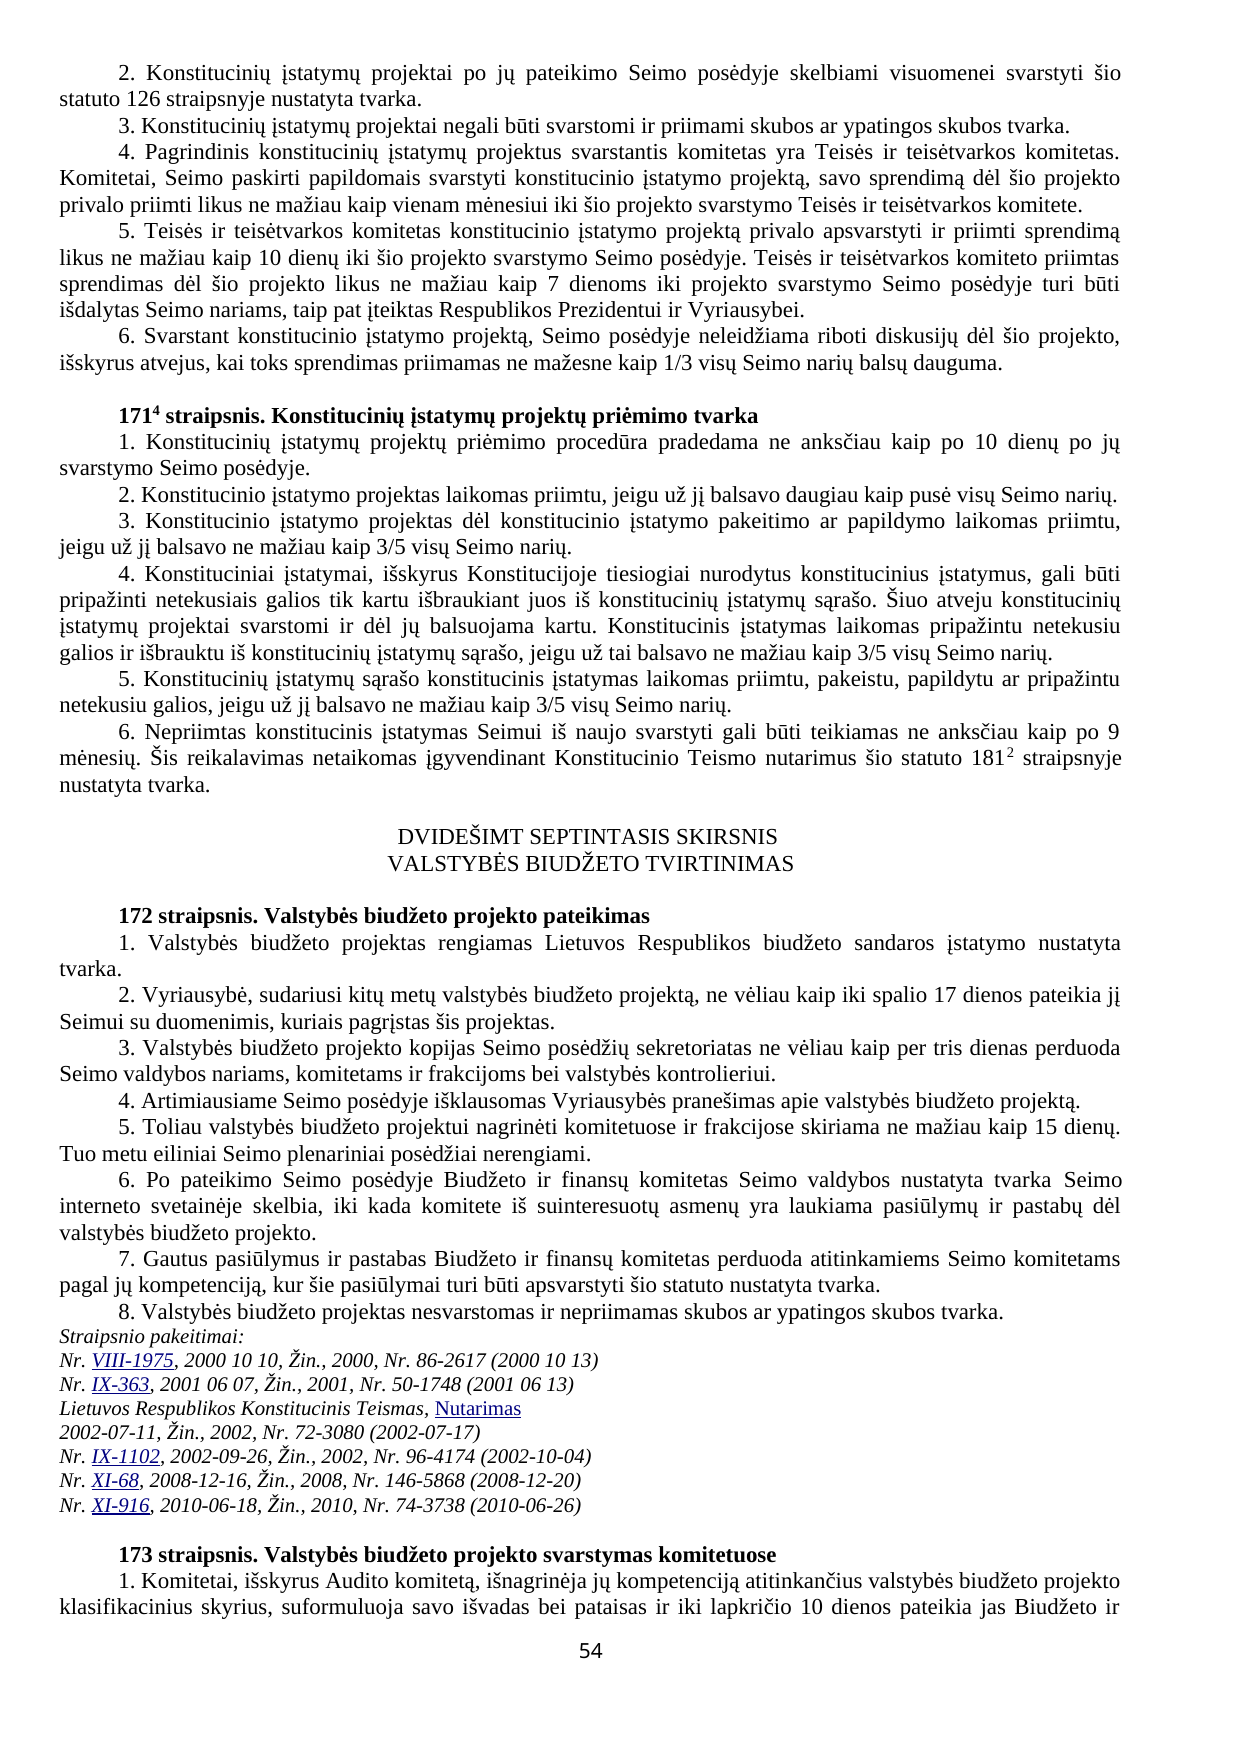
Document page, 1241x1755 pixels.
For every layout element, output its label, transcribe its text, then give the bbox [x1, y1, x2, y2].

text 1. Konstitucinių įstatymų projektų priėmimo procedūra pradedama ne anksčiau kaip po 10 dienų po jų svarstymo Seimo posėdyje. [59, 428, 1122, 481]
text Nr. IX-363, 2001 06 07, Žin., 2001, Nr. 50-1748 (2001 06 13) [59, 1372, 1122, 1396]
text Nr. XI-916, 2010-06-18, Žin., 2010, Nr. 74-3738 (2010-06-26) [59, 1492, 1122, 1517]
text 172 straipsnis. Valstybės biudžeto projekto pateikimas [59, 902, 1122, 929]
text 7. Gautus pasiūlymus ir pastabas Biudžeto ir finansų komitetas perduoda atitinkamiems Seimo komitetams pagal jų kompetenciją, kur šie pasiūlymai turi būti apsvarstyti šio statuto nustatyta tvarka. [59, 1245, 1122, 1298]
text 6. Svarstant konstitucinio įstatymo projektą, Seimo posėdyje neleidžiama riboti diskusijų dėl šio projekto, išskyrus atvejus, kai toks sprendimas priimamas ne mažesne kaip 1/3 visų Seimo narių balsų dauguma. [59, 323, 1122, 375]
text Nr. XI-68, 2008-12-16, Žin., 2008, Nr. 146-5868 (2008-12-20) [59, 1468, 1122, 1492]
text 2. Konstitucinio įstatymo projektas laikomas priimtu, jeigu už jį balsavo daugiau kaip pusė visų Seimo narių. [59, 481, 1122, 507]
text 6. Po pateikimo Seimo posėdyje Biudžeto ir finansų komitetas Seimo valdybos nustatyta tvarka Seimo interneto svetainėje skelbia, iki kada komitete iš suinteresuotų asmenų yra laukiama pasiūlymų ir pastabų dėl valstybės biudžeto projekto. [59, 1166, 1122, 1245]
text 1. Valstybės biudžeto projektas rengiamas Lietuvos Respublikos biudžeto sandaros įstatymo nustatyta tvarka. [59, 929, 1122, 981]
text VALSTYBĖS BIUDŽETO TVIRTINIMAS [59, 850, 1122, 876]
text 2002-07-11, Žin., 2002, Nr. 72-3080 (2002-07-17) [59, 1420, 1122, 1444]
text 1. Komitetai, išskyrus Audito komitetą, išnagrinėja jų kompetenciją atitinkančius valstybės biudžeto projekto klasifikacinius skyrius, suformuluoja savo išvadas bei pataisas ir iki lapkričio 10 dienos pateikia jas Biudžeto ir [59, 1567, 1122, 1620]
text 2. Vyriausybė, sudariusi kitų metų valstybės biudžeto projektą, ne vėliau kaip iki spalio 17 dienos pateikia jį Seimui su duomenimis, kuriais pagrįstas šis projektas. [59, 981, 1122, 1034]
text 3. Valstybės biudžeto projekto kopijas Seimo posėdžių sekretoriatas ne vėliau kaip per tris dienas perduoda Seimo valdybos nariams, komitetams ir frakcijoms bei valstybės kontrolieriui. [59, 1034, 1122, 1087]
text 1714 straipsnis. Konstitucinių įstatymų projektų priėmimo tvarka [59, 402, 1099, 428]
text Nr. IX-1102, 2002-09-26, Žin., 2002, Nr. 96-4174 (2002-10-04) [59, 1444, 1122, 1468]
text 2. Konstitucinių įstatymų projektai po jų pateikimo Seimo posėdyje skelbiami visuomenei svarstyti šio statuto 126 straipsnyje nustatyta tvarka. [59, 59, 1122, 112]
text Lietuvos Respublikos Konstitucinis Teismas, Nutarimas [59, 1396, 1122, 1420]
text 5. Konstitucinių įstatymų sąrašo konstitucinis įstatymas laikomas priimtu, pakeistu, papildytu ar pripažintu netekusiu galios, jeigu už jį balsavo ne mažiau kaip 3/5 visų Seimo narių. [59, 665, 1122, 718]
text 173 straipsnis. Valstybės biudžeto projekto svarstymas komitetuose [59, 1541, 1122, 1567]
text 4. Pagrindinis konstitucinių įstatymų projektus svarstantis komitetas yra Teisės ir teisėtvarkos komitetas. Komitetai, Seimo paskirti papildomais svarstyti konstitucinio įstatymo projektą, savo sprendimą dėl šio projekto privalo priimti likus ne mažiau kaip vienam mėnesiui iki šio projekto svarstymo Teisės ir teisėtvarkos komitete. [59, 138, 1122, 217]
text 5. Teisės ir teisėtvarkos komitetas konstitucinio įstatymo projektą privalo apsvarstyti ir priimti sprendimą likus ne mažiau kaip 10 dienų iki šio projekto svarstymo Seimo posėdyje. Teisės ir teisėtvarkos komiteto priimtas sprendimas dėl šio projekto likus ne mažiau kaip 7 dienoms iki projekto svarstymo Seimo posėdyje turi būti išdalytas Seimo nariams, taip pat įteiktas Respublikos Prezidentui ir Vyriausybei. [59, 217, 1122, 323]
text Straipsnio pakeitimai: [59, 1324, 1122, 1348]
text 4. Artimiausiame Seimo posėdyje išklausomas Vyriausybės pranešimas apie valstybės biudžeto projektą. [59, 1087, 1122, 1113]
text 8. Valstybės biudžeto projektas nesvarstomas ir nepriimamas skubos ar ypatingos skubos tvarka. [59, 1298, 1122, 1324]
text 5. Toliau valstybės biudžeto projektui nagrinėti komitetuose ir frakcijose skiriama ne mažiau kaip 15 dienų. Tuo metu eiliniai Seimo plenariniai posėdžiai nerengiami. [59, 1113, 1122, 1166]
text 3. Konstitucinių įstatymų projektai negali būti svarstomi ir priimami skubos ar ypatingos skubos tvarka. [59, 112, 1122, 138]
text Nr. VIII-1975, 2000 10 10, Žin., 2000, Nr. 86-2617 (2000 10 13) [59, 1348, 1122, 1372]
text DVIDEŠIMT SEPTINTASIS SKIRSNIS [59, 823, 1122, 850]
text 4. Konstituciniai įstatymai, išskyrus Konstitucijoje tiesiogiai nurodytus konstitucinius įstatymus, gali būti pripažinti netekusiais galios tik kartu išbraukiant juos iš konstitucinių įstatymų sąrašo. Šiuo atveju konstitucinių įstatymų projektai svarstomi ir dėl jų balsuojama kartu. Konstitucinis įstatymas laikomas pripažintu netekusiu galios ir išbrauktu iš konstitucinių įstatymų sąrašo, jeigu už tai balsavo ne mažiau kaip 3/5 visų Seimo narių. [59, 560, 1122, 665]
text 6. Nepriimtas konstitucinis įstatymas Seimui iš naujo svarstyti gali būti teikiamas ne anksčiau kaip po 9 mėnesių. Šis reikalavimas netaikomas įgyvendinant Konstitucinio Teismo nutarimus šio statuto 1812 straipsnyje nustatyta tvarka. [59, 718, 1122, 797]
text 3. Konstitucinio įstatymo projektas dėl konstitucinio įstatymo pakeitimo ar papildymo laikomas priimtu, jeigu už jį balsavo ne mažiau kaip 3/5 visų Seimo narių. [59, 507, 1122, 560]
